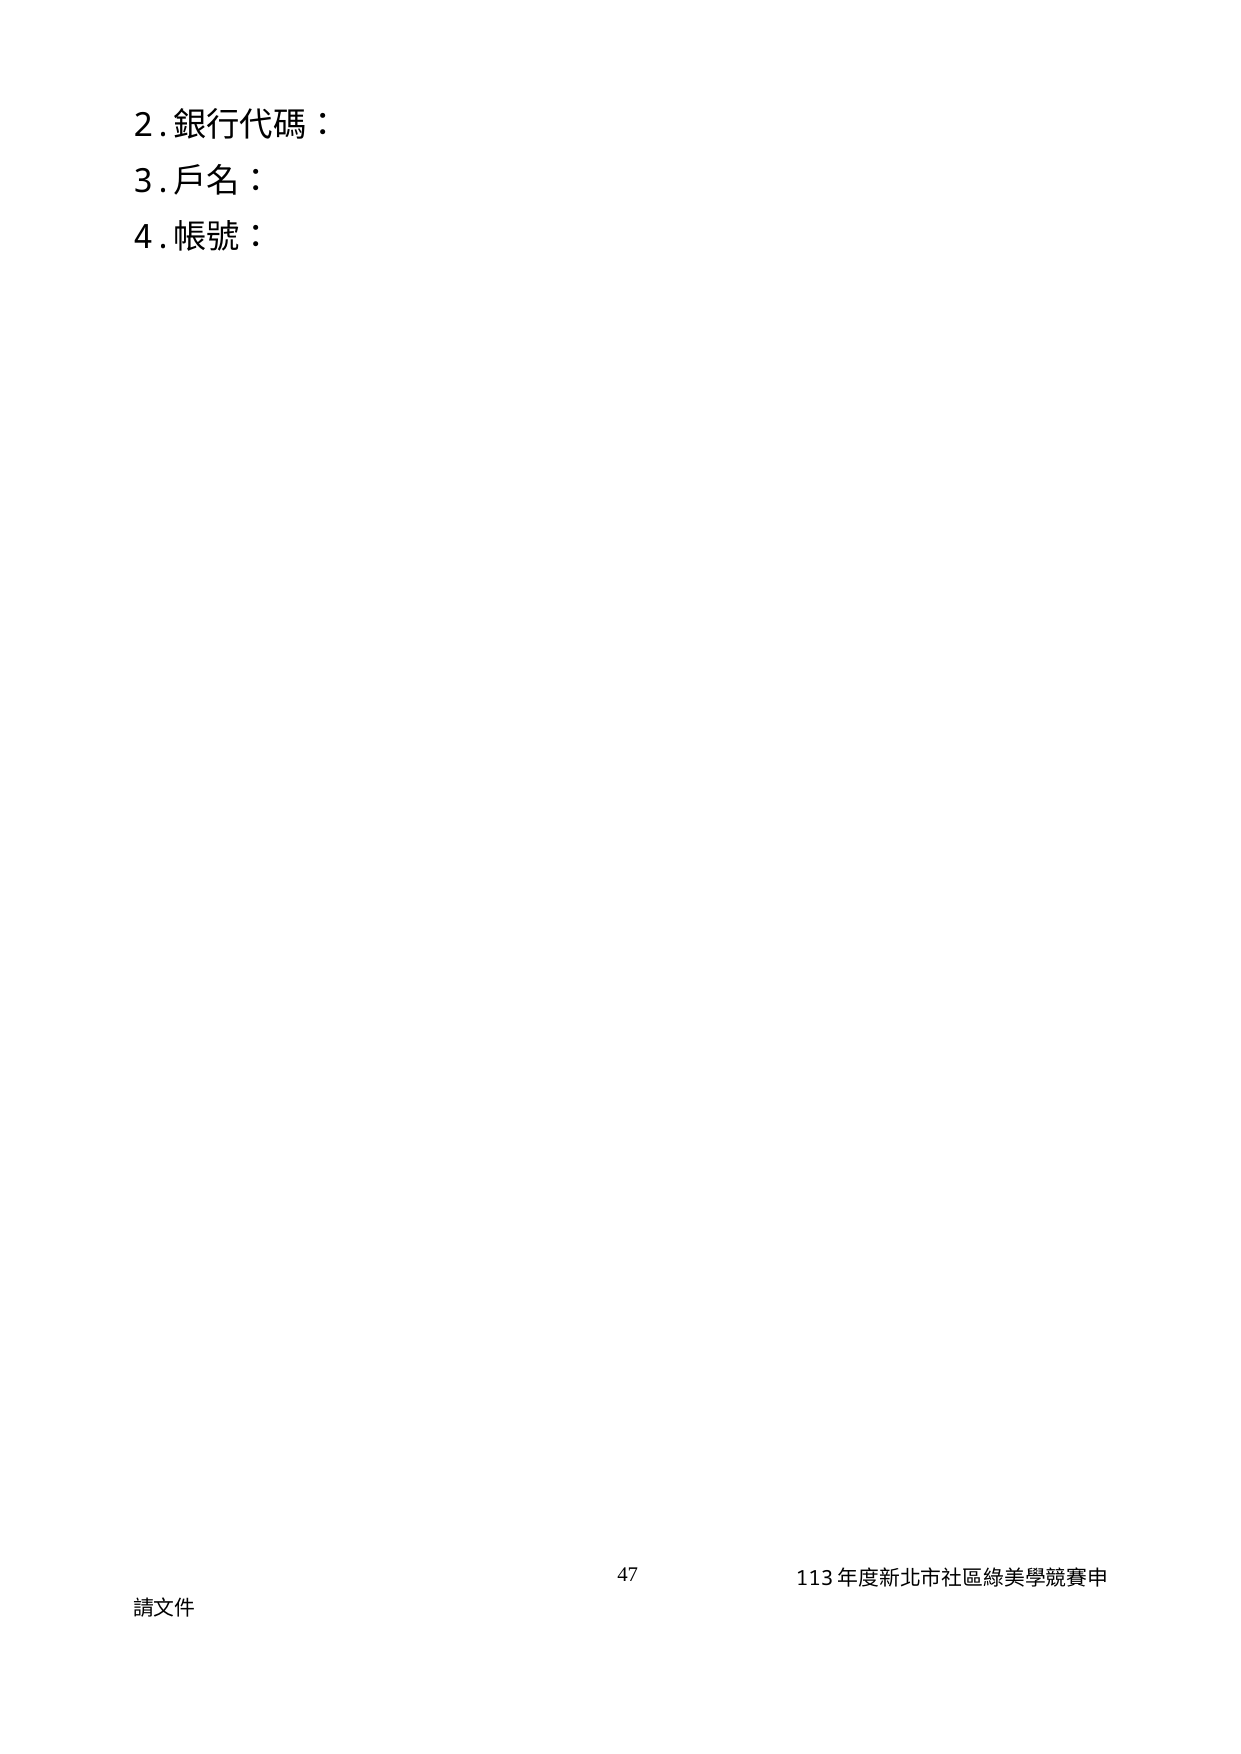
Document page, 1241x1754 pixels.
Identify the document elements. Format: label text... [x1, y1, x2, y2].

text 2.銀行代碼： [133, 106, 1122, 144]
text 3.戶名： [133, 162, 1122, 200]
text 4.帳號： [133, 219, 1122, 256]
